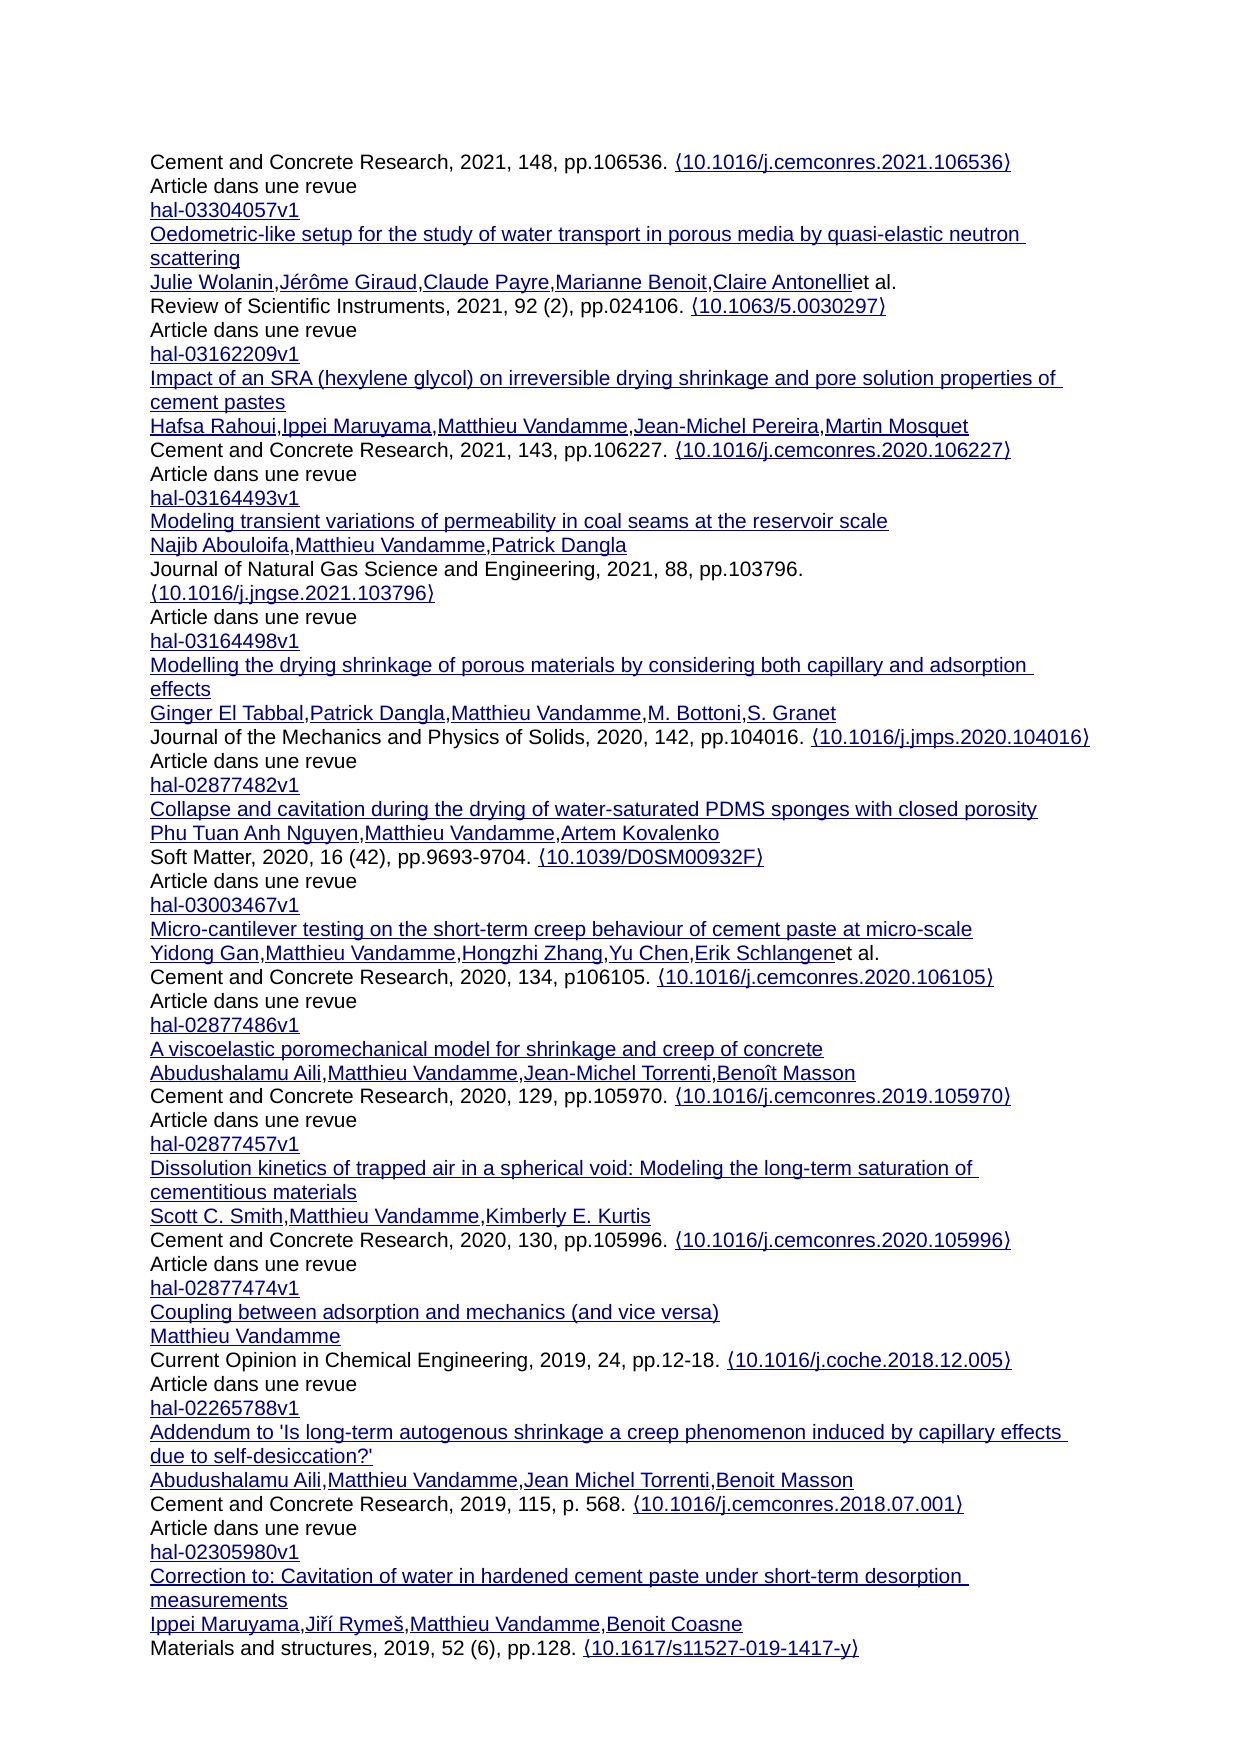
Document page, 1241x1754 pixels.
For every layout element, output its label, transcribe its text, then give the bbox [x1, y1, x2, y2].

table_cell Modelling the drying shrinkage of porous materials by considering both capillary and adsorption effects Ginger El Tabbal,Patrick Dangla,Matthieu Vandamme,M. Bottoni,S. Granet Journal of the Mechanics and Physics of Solids, 2020, 142, pp.104016. ⟨10.1016/j.jmps.2020.104016⟩ Article dans une revue hal-02877482v1 [150, 653, 1090, 797]
table_cell Micro-cantilever testing on the short-term creep behaviour of cement paste at micro-scale Yidong Gan,Matthieu Vandamme,Hongzhi Zhang,Yu Chen,Erik Schlangenet al. Cement and Concrete Research, 2020, 134, p106105. ⟨10.1016/j.cemconres.2020.106105⟩ Article dans une revue hal-02877486v1 [150, 917, 1090, 1036]
table_cell Oedometric-like setup for the study of water transport in porous media by quasi-elastic neutron scattering Julie Wolanin,Jérôme Giraud,Claude Payre,Marianne Benoit,Claire Antonelliet al. Review of Scientific Instruments, 2021, 92 (2), pp.024106. ⟨10.1063/5.0030297⟩ Article dans une revue hal-03162209v1 [150, 222, 1090, 366]
table_cell Cement and Concrete Research, 2021, 148, pp.106536. ⟨10.1016/j.cemconres.2021.106536⟩ Article dans une revue hal-03304057v1 [150, 150, 1090, 222]
table_cell Correction to: Cavitation of water in hardened cement paste under short-term desorption measurements Ippei Maruyama,Jiří Rymeš,Matthieu Vandamme,Benoit Coasne Materials and structures, 2019, 52 (6), pp.128. ⟨10.1617/s11527-019-1417-y⟩ [150, 1564, 1090, 1659]
table_cell Dissolution kinetics of trapped air in a spherical void: Modeling the long-term saturation of cementitious materials Scott C. Smith,Matthieu Vandamme,Kimberly E. Kurtis Cement and Concrete Research, 2020, 130, pp.105996. ⟨10.1016/j.cemconres.2020.105996⟩ Article dans une revue hal-02877474v1 [150, 1156, 1090, 1300]
table_cell A viscoelastic poromechanical model for shrinkage and creep of concrete Abudushalamu Aili,Matthieu Vandamme,Jean-Michel Torrenti,Benoît Masson Cement and Concrete Research, 2020, 129, pp.105970. ⟨10.1016/j.cemconres.2019.105970⟩ Article dans une revue hal-02877457v1 [150, 1036, 1090, 1156]
table_cell Impact of an SRA (hexylene glycol) on irreversible drying shrinkage and pore solution properties of cement pastes Hafsa Rahoui,Ippei Maruyama,Matthieu Vandamme,Jean-Michel Pereira,Martin Mosquet Cement and Concrete Research, 2021, 143, pp.106227. ⟨10.1016/j.cemconres.2020.106227⟩ Article dans une revue hal-03164493v1 [150, 366, 1090, 509]
table_cell Coupling between adsorption and mechanics (and vice versa) Matthieu Vandamme Current Opinion in Chemical Engineering, 2019, 24, pp.12-18. ⟨10.1016/j.coche.2018.12.005⟩ Article dans une revue hal-02265788v1 [150, 1300, 1090, 1420]
table_cell Collapse and cavitation during the drying of water-saturated PDMS sponges with closed porosity Phu Tuan Anh Nguyen,Matthieu Vandamme,Artem Kovalenko Soft Matter, 2020, 16 (42), pp.9693-9704. ⟨10.1039/D0SM00932F⟩ Article dans une revue hal-03003467v1 [150, 797, 1090, 917]
table_cell Addendum to 'Is long-term autogenous shrinkage a creep phenomenon induced by capillary effects due to self-desiccation?' Abudushalamu Aili,Matthieu Vandamme,Jean Michel Torrenti,Benoit Masson Cement and Concrete Research, 2019, 115, p. 568. ⟨10.1016/j.cemconres.2018.07.001⟩ Article dans une revue hal-02305980v1 [150, 1420, 1090, 1563]
table_cell Modeling transient variations of permeability in coal seams at the reservoir scale Najib Abouloifa,Matthieu Vandamme,Patrick Dangla Journal of Natural Gas Science and Engineering, 2021, 88, pp.103796. ⟨10.1016/j.jngse.2021.103796⟩ Article dans une revue hal-03164498v1 [150, 509, 1090, 653]
